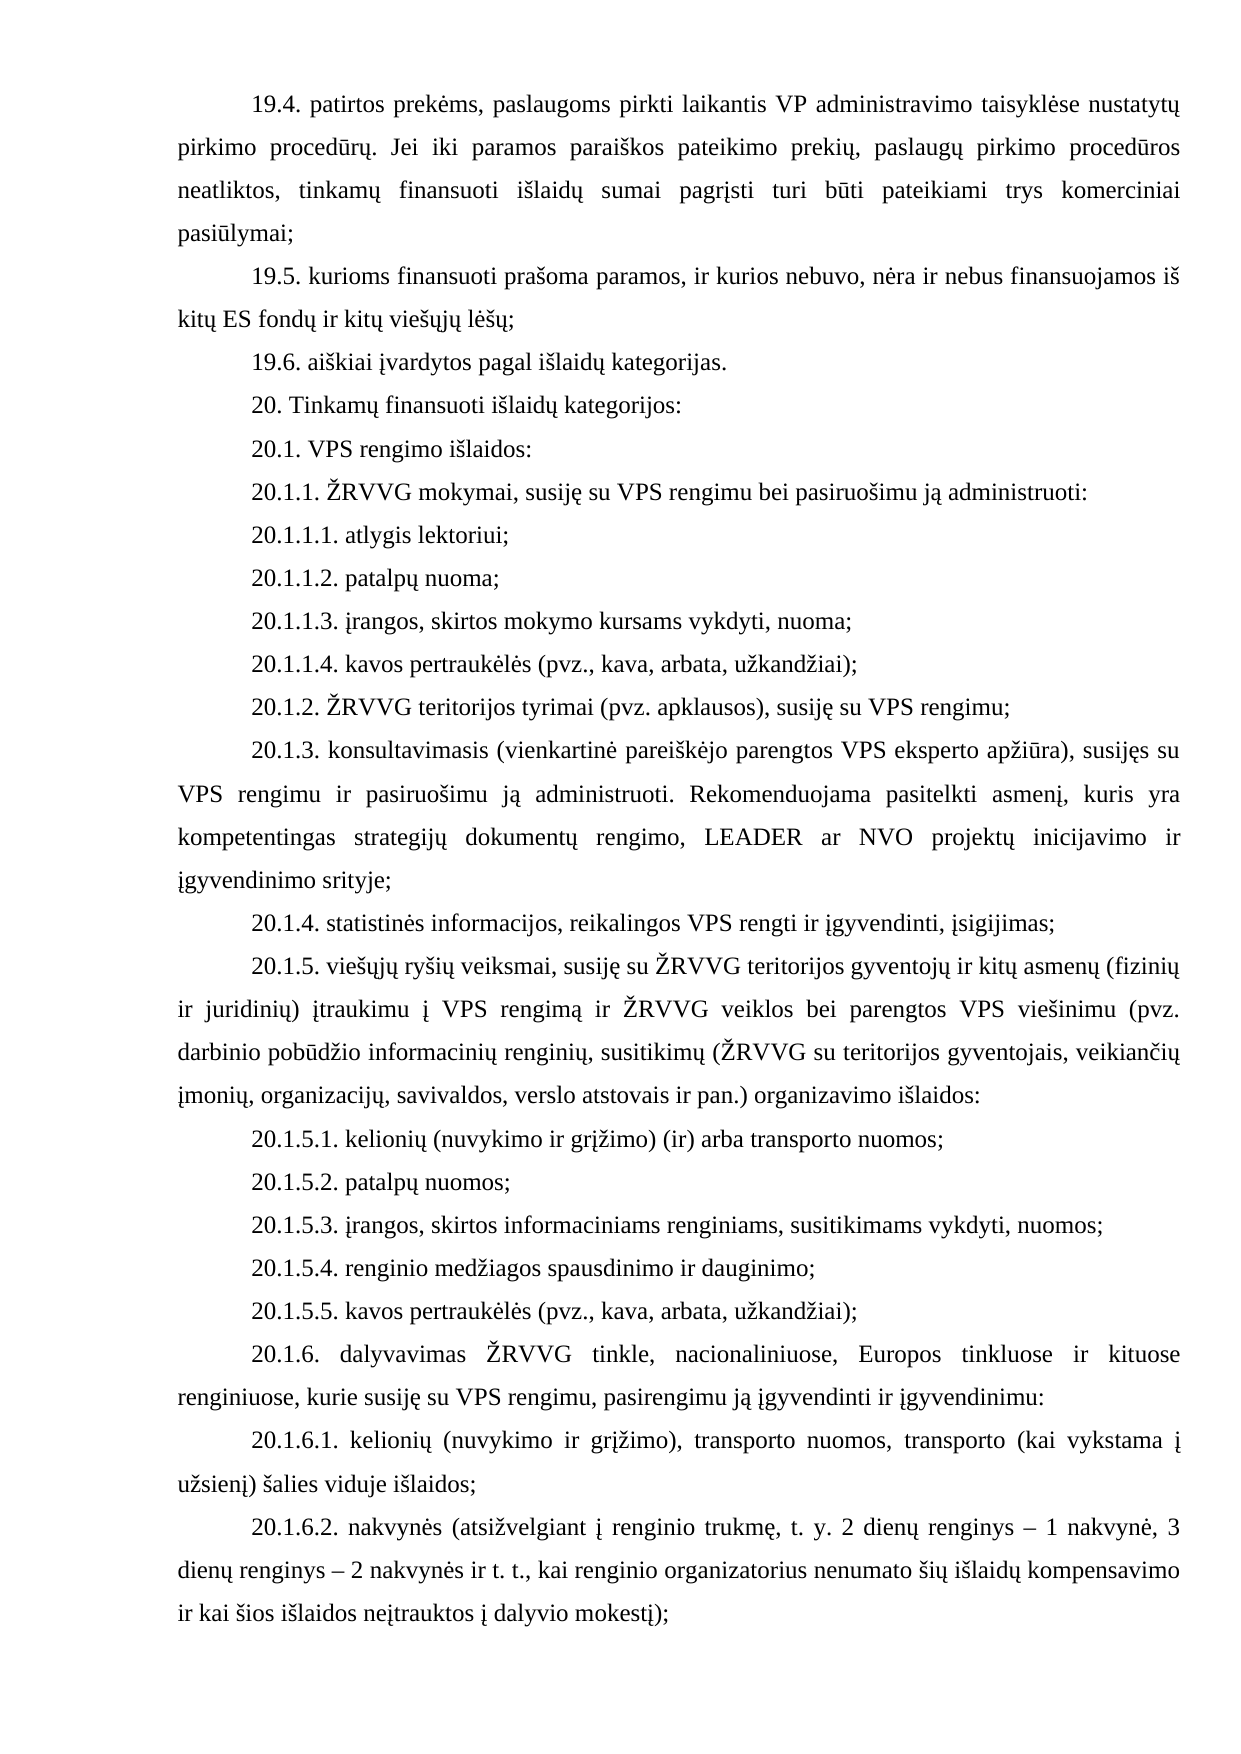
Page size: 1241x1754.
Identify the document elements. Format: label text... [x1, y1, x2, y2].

text 20.1.1.1. atlygis lektoriui; [177, 520, 1181, 549]
text 20.1.6.2. nakvynės (atsižvelgiant į renginio trukmę, t. y. 2 dienų renginys – 1 nakvynė, 3 dienų renginys – 2 nakvynės ir t. t., kai renginio organizatorius nenumato šių išlaidų kompensavimo ir kai šios išlaidos neįtrauktos į dalyvio mokestį); [177, 1512, 1181, 1627]
text 20.1.5. viešųjų ryšių veiksmai, susiję su ŽRVVG teritorijos gyventojų ir kitų asmenų (fizinių ir juridinių) įtraukimu į VPS rengimą ir ŽRVVG veiklos bei parengtos VPS viešinimu (pvz. darbinio pobūdžio informacinių renginių, susitikimų (ŽRVVG su teritorijos gyventojais, veikiančių įmonių, organizacijų, savivaldos, verslo atstovais ir pan.) organizavimo išlaidos: [177, 951, 1181, 1109]
text 20.1.6.1. kelionių (nuvykimo ir grįžimo), transporto nuomos, transporto (kai vykstama į užsienį) šalies viduje išlaidos; [177, 1426, 1181, 1497]
text 19.6. aiškiai įvardytos pagal išlaidų kategorijas. [177, 347, 1181, 376]
text 19.5. kurioms finansuoti prašoma paramos, ir kurios nebuvo, nėra ir nebus finansuojamos iš kitų ES fondų ir kitų viešųjų lėšų; [177, 261, 1181, 333]
text 20.1.6. dalyvavimas ŽRVVG tinkle, nacionaliniuose, Europos tinkluose ir kituose renginiuose, kurie susiję su VPS rengimu, pasirengimu ją įgyvendinti ir įgyvendinimu: [177, 1339, 1181, 1411]
text 20.1.1.3. įrangos, skirtos mokymo kursams vykdyti, nuoma; [177, 606, 1181, 635]
text 20.1.1. ŽRVVG mokymai, susiję su VPS rengimu bei pasiruošimu ją administruoti: [177, 477, 1181, 506]
text 20.1.5.4. renginio medžiagos spausdinimo ir dauginimo; [177, 1253, 1181, 1282]
text 19.4. patirtos prekėms, paslaugoms pirkti laikantis VP administravimo taisyklėse nustatytų pirkimo procedūrų. Jei iki paramos paraiškos pateikimo prekių, paslaugų pirkimo procedūros neatliktos, tinkamų finansuoti išlaidų sumai pagrįsti turi būti pateikiami trys komerciniai pasiūlymai; [177, 89, 1181, 247]
text 20.1.5.5. kavos pertraukėlės (pvz., kava, arbata, užkandžiai); [177, 1296, 1181, 1325]
text 20.1.4. statistinės informacijos, reikalingos VPS rengti ir įgyvendinti, įsigijimas; [177, 908, 1181, 937]
text 20. Tinkamų finansuoti išlaidų kategorijos: [177, 391, 1181, 419]
text 20.1.2. ŽRVVG teritorijos tyrimai (pvz. apklausos), susiję su VPS rengimu; [177, 692, 1181, 721]
text 20.1.1.2. patalpų nuoma; [177, 563, 1181, 592]
text 20.1.3. konsultavimasis (vienkartinė pareiškėjo parengtos VPS eksperto apžiūra), susijęs su VPS rengimu ir pasiruošimu ją administruoti. Rekomenduojama pasitelkti asmenį, kuris yra kompetentingas strategijų dokumentų rengimo, LEADER ar NVO projektų inicijavimo ir įgyvendinimo srityje; [177, 736, 1181, 894]
text 20.1.5.3. įrangos, skirtos informaciniams renginiams, susitikimams vykdyti, nuomos; [177, 1210, 1181, 1239]
text 20.1. VPS rengimo išlaidos: [177, 434, 1181, 462]
text 20.1.1.4. kavos pertraukėlės (pvz., kava, arbata, užkandžiai); [177, 649, 1181, 678]
text 20.1.5.2. patalpų nuomos; [177, 1167, 1181, 1196]
text 20.1.5.1. kelionių (nuvykimo ir grįžimo) (ir) arba transporto nuomos; [177, 1124, 1181, 1152]
